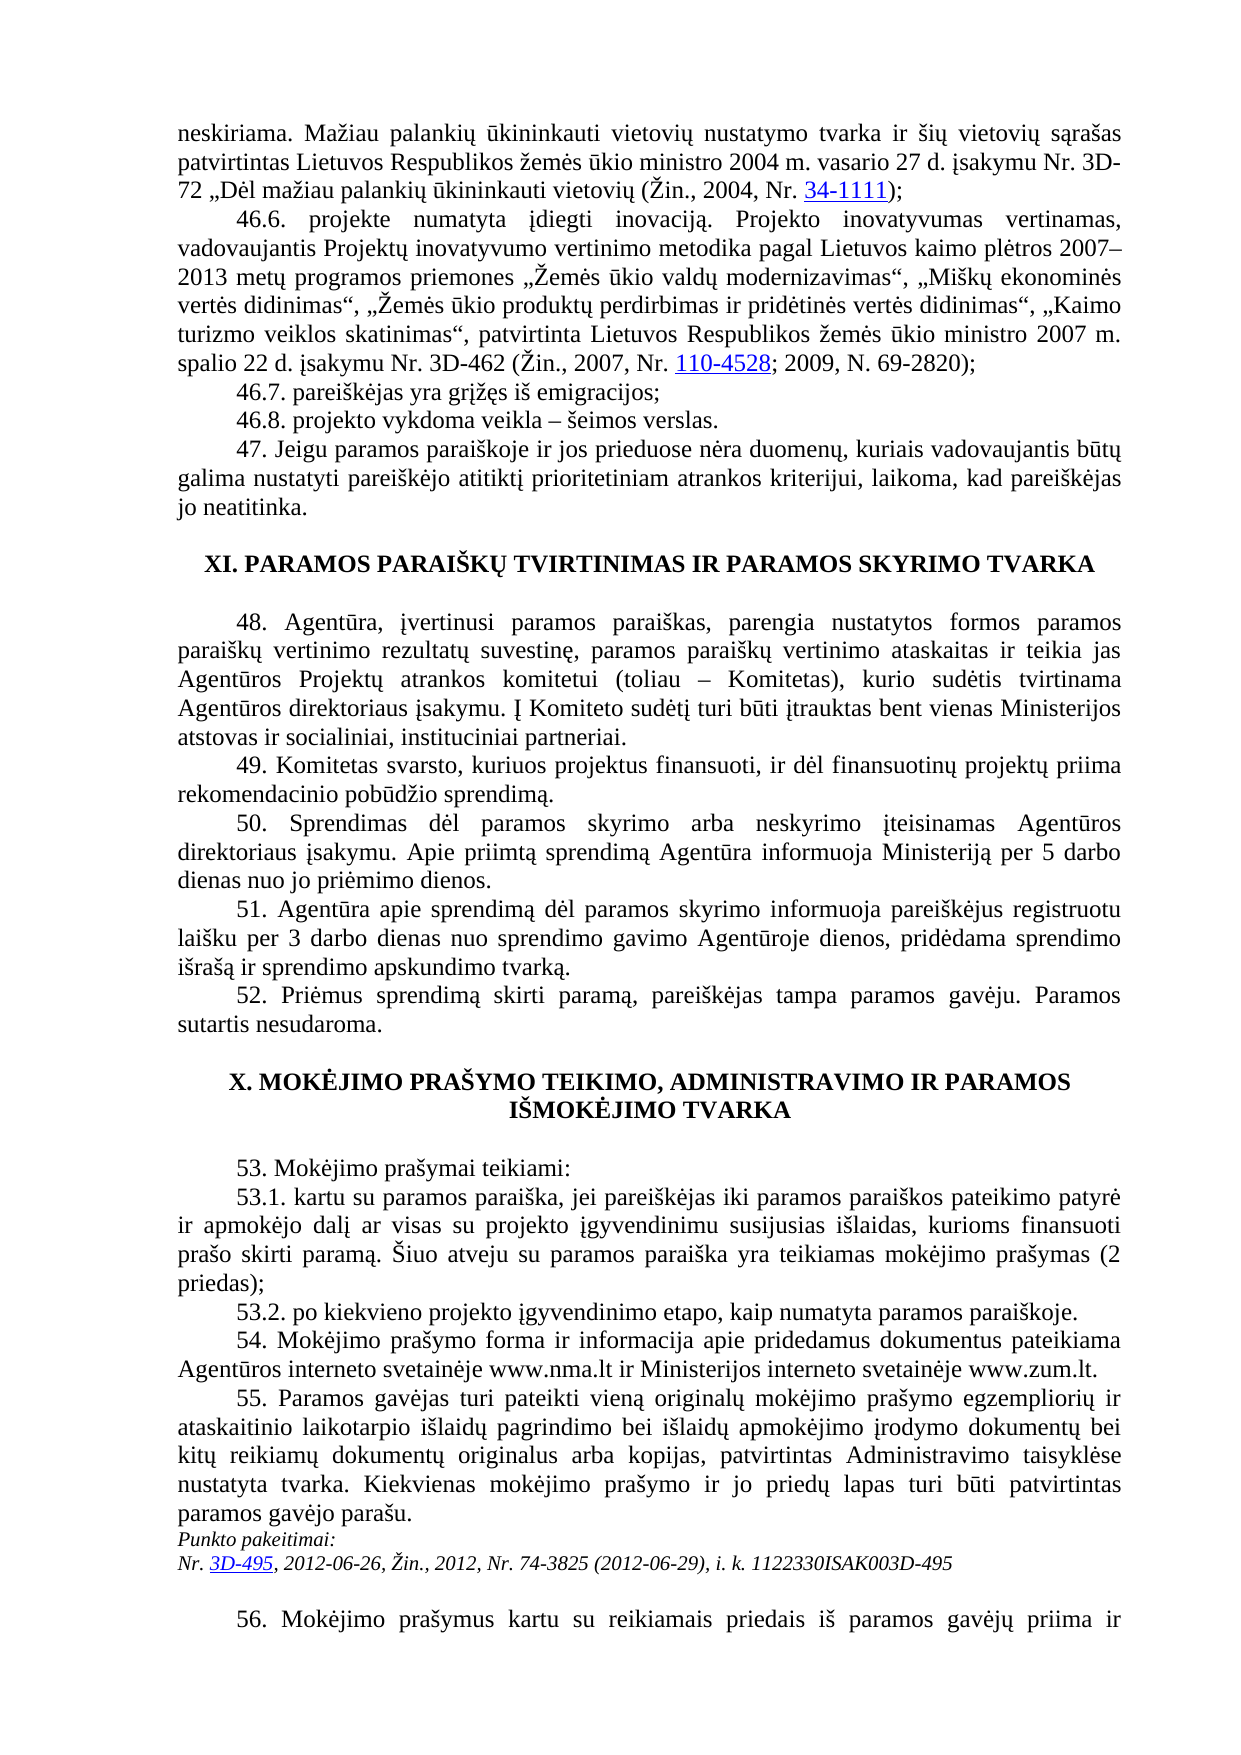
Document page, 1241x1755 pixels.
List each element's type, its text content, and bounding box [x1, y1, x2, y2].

text 56. Mokėjimo prašymus kartu su reikiamais priedais iš paramos gavėjų priima ir [177, 1604, 1122, 1632]
text 46.8. projekto vykdoma veikla – šeimos verslas. [177, 406, 1122, 434]
text 55. Paramos gavėjas turi pateikti vieną originalų mokėjimo prašymo egzempliorių ir ataskaitinio laikotarpio išlaidų pagrindimo bei išlaidų apmokėjimo įrodymo dokumentų bei kitų reikiamų dokumentų originalus arba kopijas, patvirtintas Administravimo taisyklėse nustatyta tvarka. Kiekvienas mokėjimo prašymo ir jo priedų lapas turi būti patvirtintas paramos gavėjo parašu. [177, 1383, 1122, 1527]
text 53.2. po kiekvieno projekto įgyvendinimo etapo, kaip numatyta paramos paraiškoje. [177, 1297, 1122, 1326]
text 49. Komitetas svarsto, kuriuos projektus finansuoti, ir dėl finansuotinų projektų priima rekomendacinio pobūdžio sprendimą. [177, 751, 1122, 808]
text X. MOKĖJIMO PRAŠYMO TEIKIMO, ADMINISTRAVIMO IR PARAMOS IŠMOKĖJIMO TVARKA [177, 1067, 1122, 1124]
text 52. Priėmus sprendimą skirti paramą, pareiškėjas tampa paramos gavėju. Paramos sutartis nesudaroma. [177, 981, 1122, 1038]
text XI. PARAMOS PARAIŠKŲ TVIRTINIMAS IR PARAMOS SKYRIMO TVARKA [177, 549, 1122, 578]
text neskiriama. Mažiau palankių ūkininkauti vietovių nustatymo tvarka ir šių vietovių sąrašas patvirtintas Lietuvos Respublikos žemės ūkio ministro 2004 m. vasario 27 d. įsakymu Nr. 3D-72 „Dėl mažiau palankių ūkininkauti vietovių (Žin., 2004, Nr. 34-1111); [177, 118, 1122, 204]
text 51. Agentūra apie sprendimą dėl paramos skyrimo informuoja pareiškėjus registruotu laišku per 3 darbo dienas nuo sprendimo gavimo Agentūroje dienos, pridėdama sprendimo išrašą ir sprendimo apskundimo tvarką. [177, 894, 1122, 981]
text 48. Agentūra, įvertinusi paramos paraiškas, parengia nustatytos formos paramos paraiškų vertinimo rezultatų suvestinę, paramos paraiškų vertinimo ataskaitas ir teikia jas Agentūros Projektų atrankos komitetui (toliau – Komitetas), kurio sudėtis tvirtinama Agentūros direktoriaus įsakymu. Į Komiteto sudėtį turi būti įtrauktas bent vienas Ministerijos atstovas ir socialiniai, instituciniai partneriai. [177, 607, 1122, 751]
text 46.6. projekte numatyta įdiegti inovaciją. Projekto inovatyvumas vertinamas, vadovaujantis Projektų inovatyvumo vertinimo metodika pagal Lietuvos kaimo plėtros 2007–2013 metų programos priemones „Žemės ūkio valdų modernizavimas“, „Miškų ekonominės vertės didinimas“, „Žemės ūkio produktų perdirbimas ir pridėtinės vertės didinimas“, „Kaimo turizmo veiklos skatinimas“, patvirtinta Lietuvos Respublikos žemės ūkio ministro 2007 m. spalio 22 d. įsakymu Nr. 3D-462 (Žin., 2007, Nr. 110-4528; 2009, N. 69-2820); [177, 204, 1122, 377]
text Punkto pakeitimai: [177, 1527, 1122, 1551]
text 50. Sprendimas dėl paramos skyrimo arba neskyrimo įteisinamas Agentūros direktoriaus įsakymu. Apie priimtą sprendimą Agentūra informuoja Ministeriją per 5 darbo dienas nuo jo priėmimo dienos. [177, 808, 1122, 894]
text Nr. 3D-495, 2012-06-26, Žin., 2012, Nr. 74-3825 (2012-06-29), i. k. 1122330ISAK003D-495 [177, 1551, 1122, 1575]
text 46.7. pareiškėjas yra grįžęs iš emigracijos; [177, 377, 1122, 406]
text 53.1. kartu su paramos paraiška, jei pareiškėjas iki paramos paraiškos pateikimo patyrė ir apmokėjo dalį ar visas su projekto įgyvendinimu susijusias išlaidas, kurioms finansuoti prašo skirti paramą. Šiuo atveju su paramos paraiška yra teikiamas mokėjimo prašymas (2 priedas); [177, 1182, 1122, 1297]
text 47. Jeigu paramos paraiškoje ir jos prieduose nėra duomenų, kuriais vadovaujantis būtų galima nustatyti pareiškėjo atitiktį prioritetiniam atrankos kriterijui, laikoma, kad pareiškėjas jo neatitinka. [177, 434, 1122, 521]
text 54. Mokėjimo prašymo forma ir informacija apie pridedamus dokumentus pateikiama Agentūros interneto svetainėje www.nma.lt ir Ministerijos interneto svetainėje www.zum.lt. [177, 1326, 1122, 1383]
text 53. Mokėjimo prašymai teikiami: [177, 1153, 1122, 1182]
